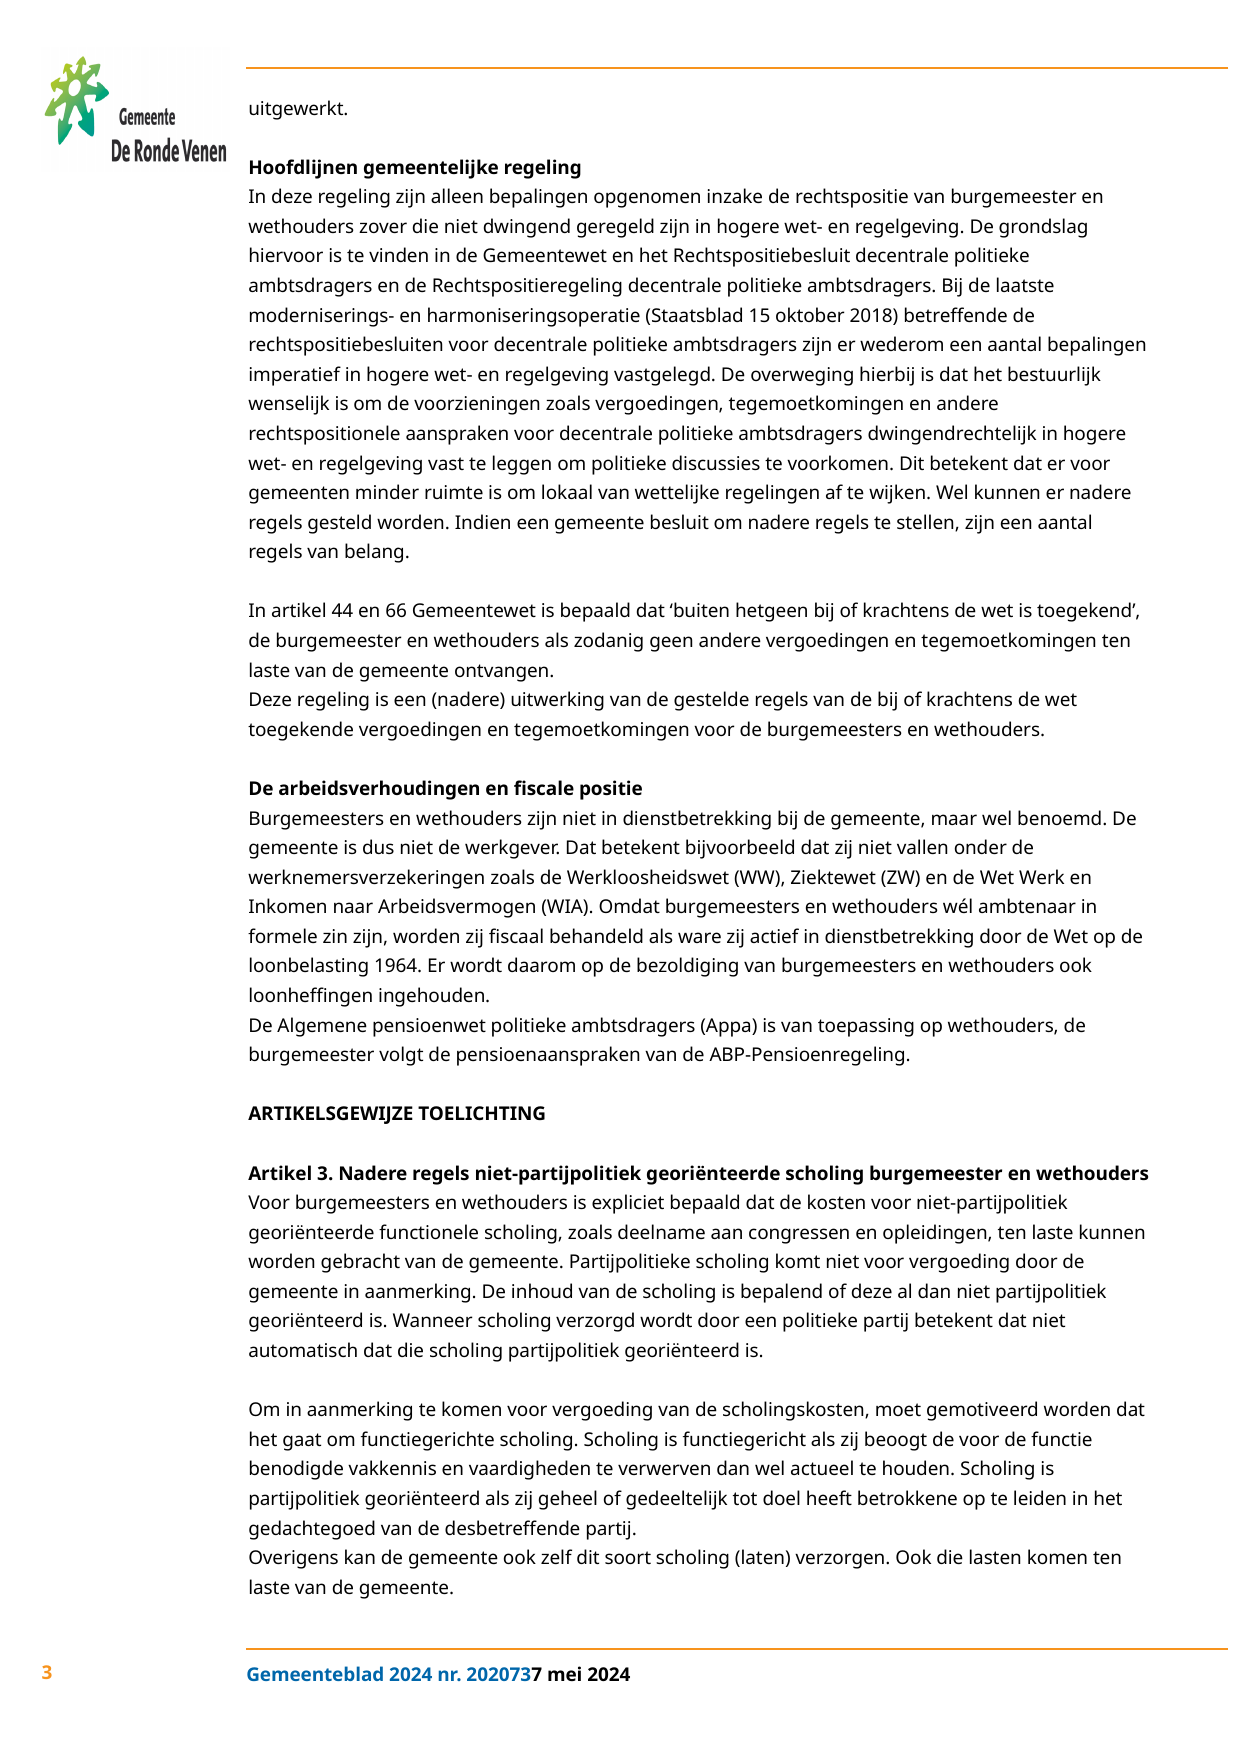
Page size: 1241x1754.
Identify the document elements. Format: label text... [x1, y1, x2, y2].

picture [41, 47, 231, 172]
text ARTIKELSGEWIJZE TOELICHTING [248, 1101, 1152, 1126]
text Artikel 3. Nadere regels niet-partijpolitiek georiënteerde scholing burgemeester en wethouders [248, 1160, 1152, 1186]
text uitgewerkt. [248, 95, 1152, 121]
text Voor burgemeesters en wethouders is expliciet bepaald dat de kosten voor niet-partijpolitiek georiënteerde functionele scholing, zoals deelname aan congressen en opleidingen, ten laste kunnen worden gebracht van de gemeente. Partijpolitieke scholing komt niet voor vergoeding door de gemeente in aanmerking. De inhoud van de scholing is bepalend of deze al dan niet partijpolitiek georiënteerd is. Wanneer scholing verzorgd wordt door een politieke partij betekent dat niet automatisch dat die scholing partijpolitiek georiënteerd is. [248, 1189, 1152, 1363]
text Hoofdlijnen gemeentelijke regeling [248, 154, 1152, 180]
text Overigens kan de gemeente ook zelf dit soort scholing (laten) verzorgen. Ook die lasten komen ten laste van de gemeente. [248, 1544, 1152, 1600]
text Om in aanmerking te komen voor vergoeding van de scholingskosten, moet gemotiveerd worden dat het gaat om functiegerichte scholing. Scholing is functiegericht als zij beoogt de voor de functie benodigde vakkennis en vaardigheden te verwerven dan wel actueel te houden. Scholing is partijpolitiek georiënteerd als zij geheel of gedeeltelijk tot doel heeft betrokkene op te leiden in het gedachtegoed van de desbetreffende partij. [248, 1396, 1152, 1541]
text In deze regeling zijn alleen bepalingen opgenomen inzake de rechtspositie van burgemeester en wethouders zover die niet dwingend geregeld zijn in hogere wet- en regelgeving. De grondslag hiervoor is te vinden in de Gemeentewet en het Rechtspositiebesluit decentrale politieke ambtsdragers en de Rechtspositieregeling decentrale politieke ambtsdragers. Bij de laatste moderniserings- en harmoniseringsoperatie (Staatsblad 15 oktober 2018) betreffende de rechtspositiebesluiten voor decentrale politieke ambtsdragers zijn er wederom een aantal bepalingen imperatief in hogere wet- en regelgeving vastgelegd. De overweging hierbij is dat het bestuurlijk wenselijk is om de voorzieningen zoals vergoedingen, tegemoetkomingen en andere rechtspositionele aanspraken voor decentrale politieke ambtsdragers dwingendrechtelijk in hogere wet- en regelgeving vast te leggen om politieke discussies te voorkomen. Dit betekent dat er voor gemeenten minder ruimte is om lokaal van wettelijke regelingen af te wijken. Wel kunnen er nadere regels gesteld worden. Indien een gemeente besluit om nadere regels te stellen, zijn een aantal regels van belang. [248, 183, 1152, 564]
text De Algemene pensioenwet politieke ambtsdragers (Appa) is van toepassing op wethouders, de burgemeester volgt de pensioenaanspraken van de ABP-Pensioenregeling. [248, 1012, 1152, 1067]
text Burgemeesters en wethouders zijn niet in dienstbetrekking bij de gemeente, maar wel benoemd. De gemeente is dus niet de werkgever. Dat betekent bijvoorbeeld dat zij niet vallen onder de werknemersverzekeringen zoals de Werkloosheidswet (WW), Ziektewet (ZW) en de Wet Werk en Inkomen naar Arbeidsvermogen (WIA). Omdat burgemeesters en wethouders wél ambtenaar in formele zin zijn, worden zij fiscaal behandeld als ware zij actief in dienstbetrekking door de Wet op de loonbelasting 1964. Er wordt daarom op de bezoldiging van burgemeesters en wethouders ook loonheffingen ingehouden. [248, 805, 1152, 1008]
text De arbeidsverhoudingen en fiscale positie [248, 775, 1152, 801]
text In artikel 44 en 66 Gemeentewet is bepaald dat ‘buiten hetgeen bij of krachtens de wet is toegekend’, de burgemeester en wethouders als zodanig geen andere vergoedingen en tegemoetkomingen ten laste van de gemeente ontvangen. [248, 598, 1152, 683]
text Deze regeling is een (nadere) uitwerking van de gestelde regels van de bij of krachtens de wet toegekende vergoedingen en tegemoetkomingen voor de burgemeesters en wethouders. [248, 686, 1152, 742]
